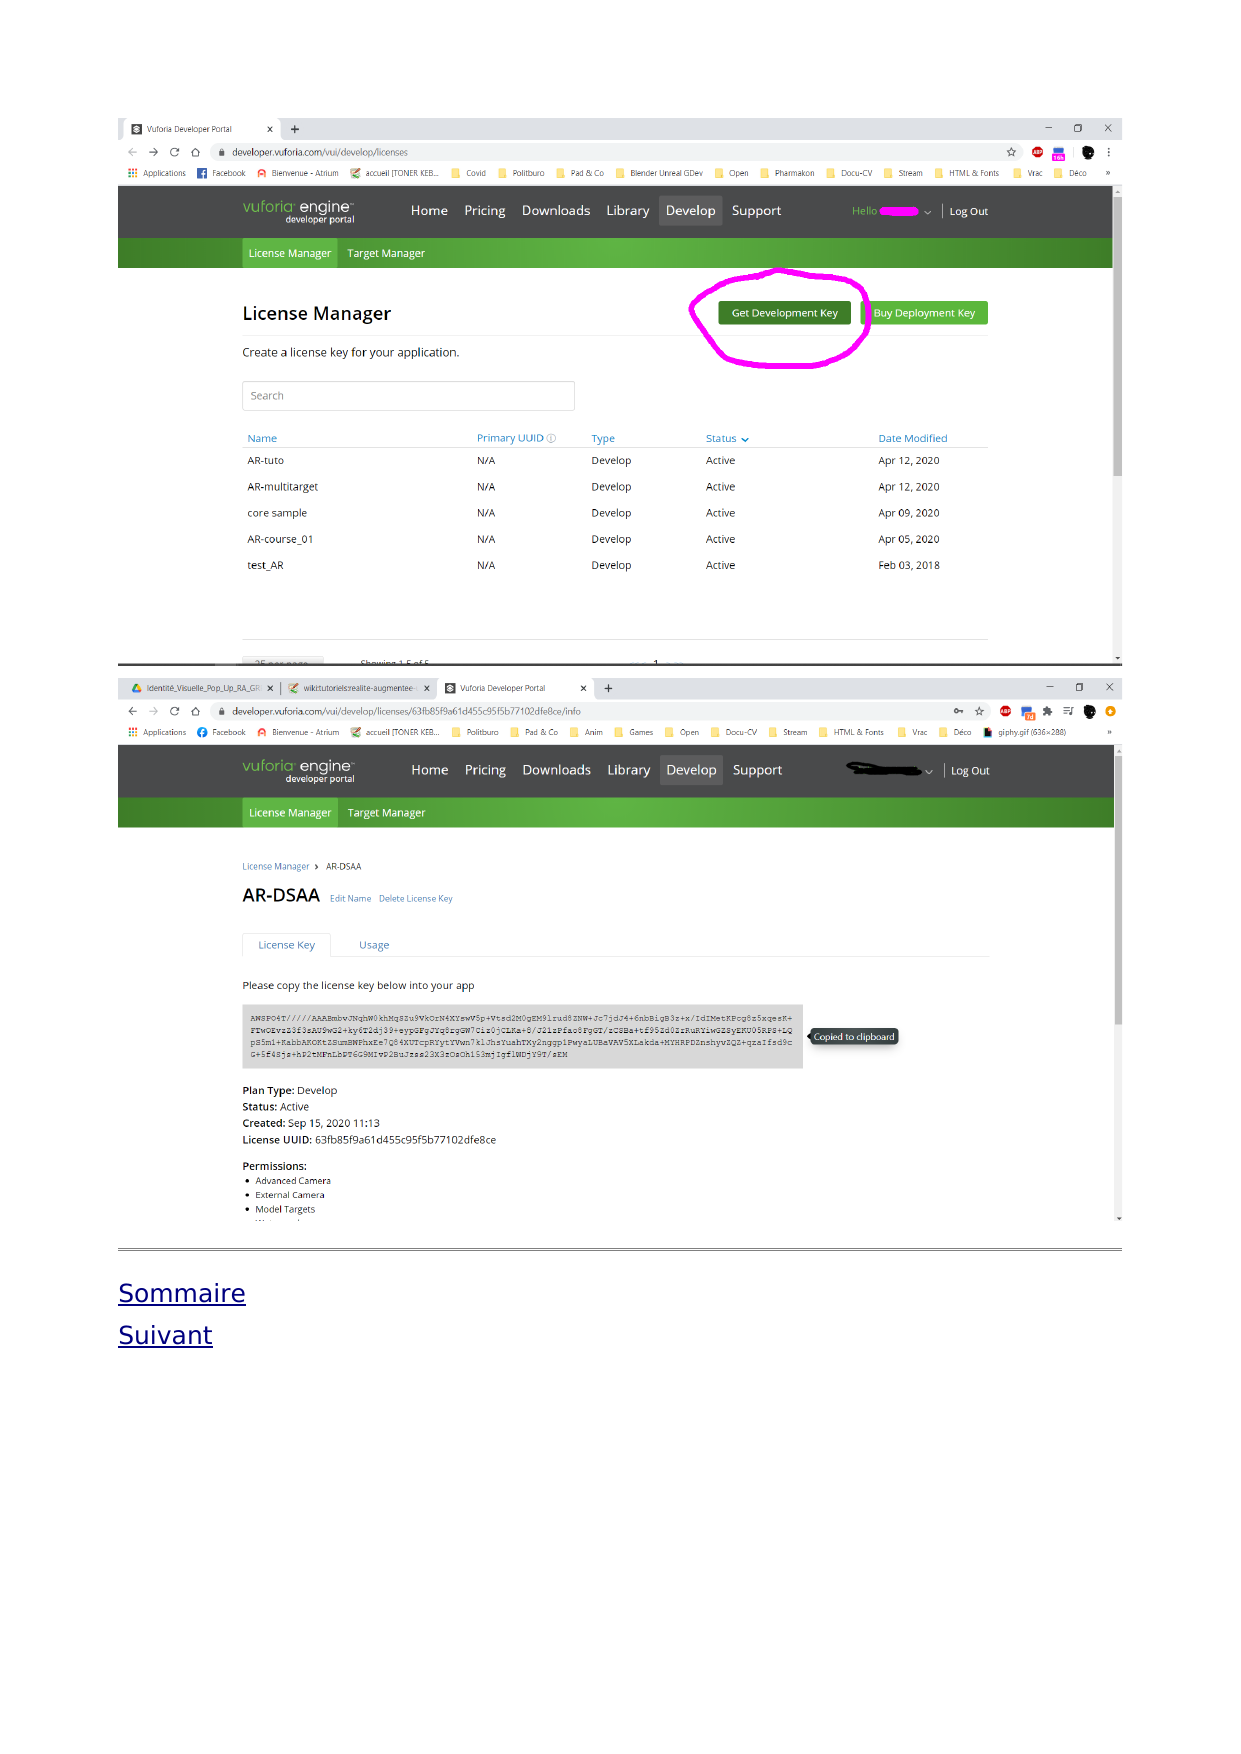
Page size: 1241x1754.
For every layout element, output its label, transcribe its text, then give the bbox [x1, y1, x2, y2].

picture [118, 678, 1123, 1221]
text Sommaire [118, 1279, 1122, 1308]
text Suivant [118, 1321, 1122, 1350]
picture [118, 118, 1123, 666]
